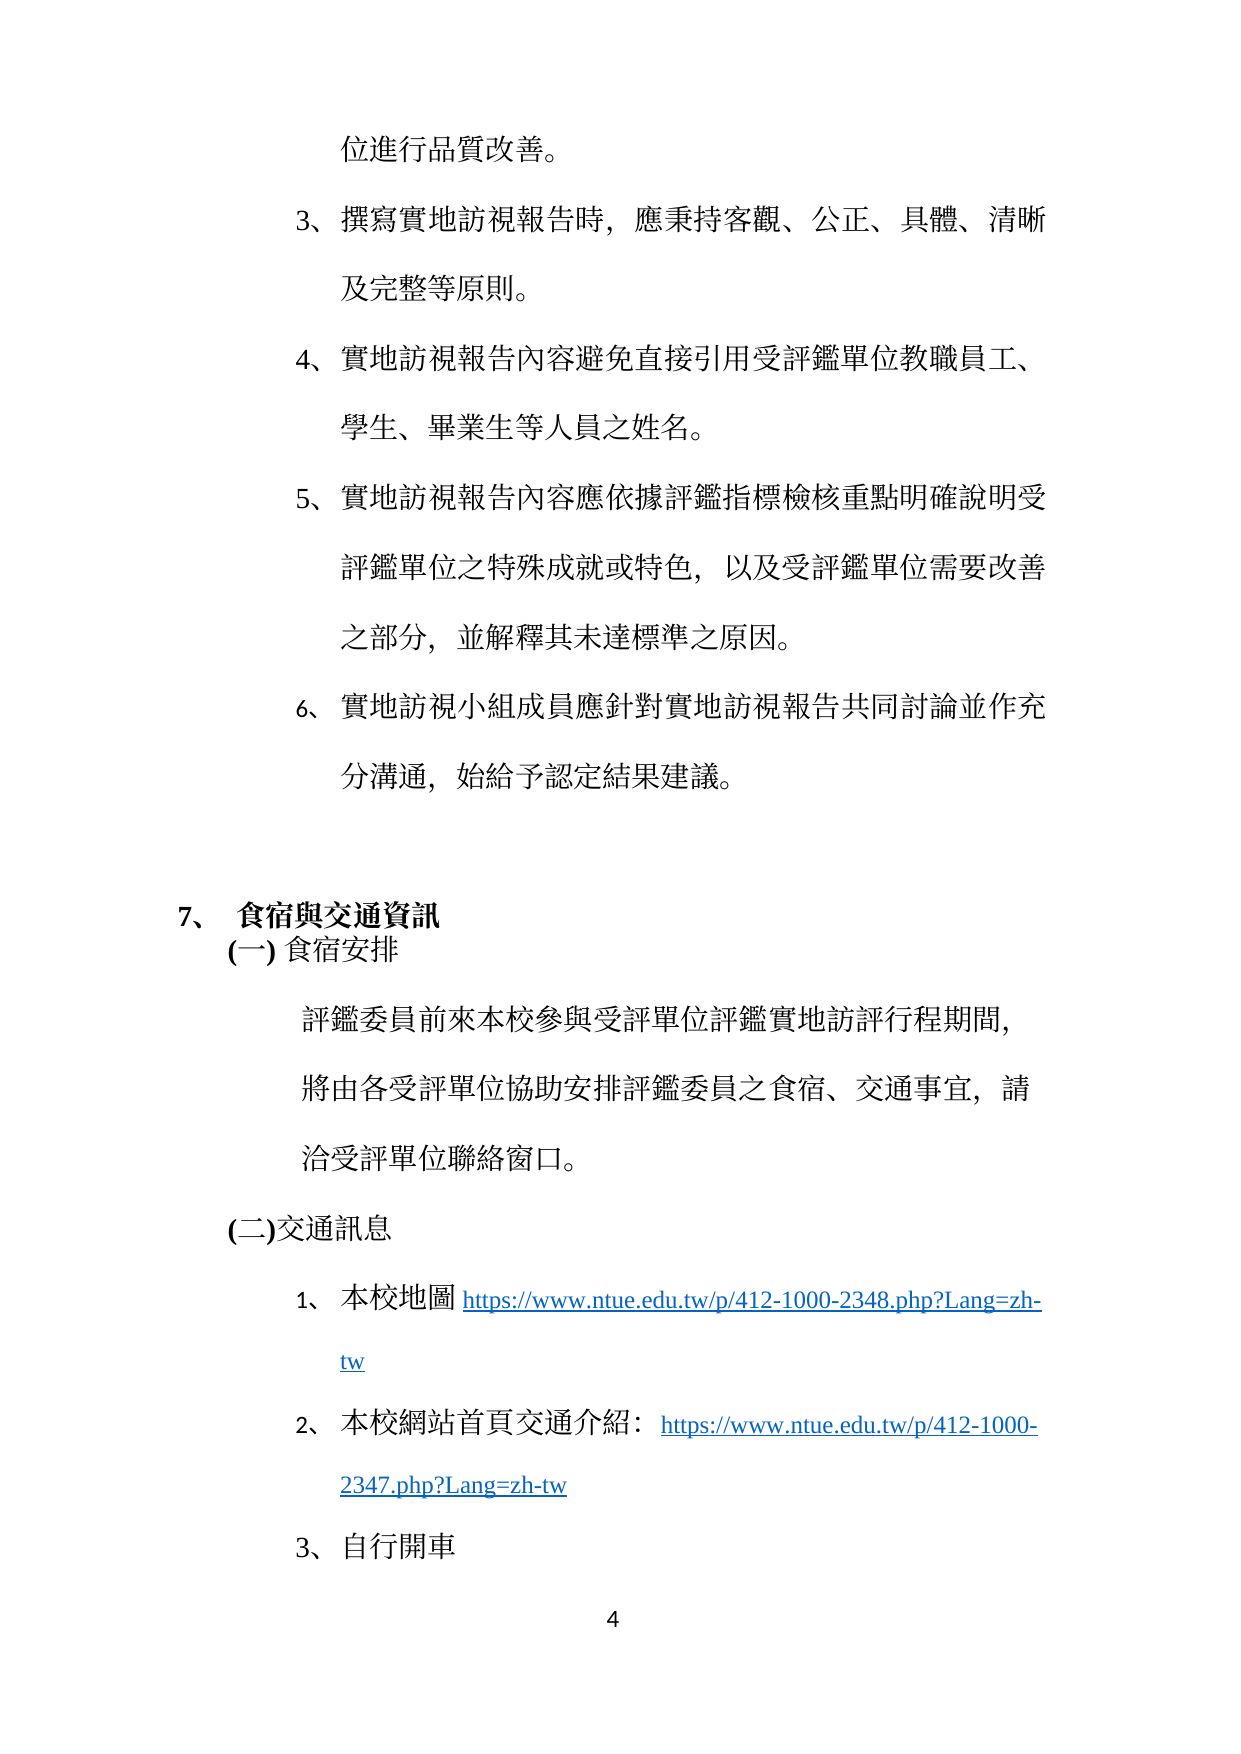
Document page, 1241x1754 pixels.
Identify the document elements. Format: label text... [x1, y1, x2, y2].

text (二)交通訊息 [227, 1212, 1048, 1245]
list 實地訪視小組成員應針對實地訪視報告共同討論並作充分溝通，始給予認定結果建議。 [295, 690, 1048, 794]
list 撰寫實地訪視報告時，應秉持客觀、公正、具體、清晰及完整等原則。 [295, 203, 1048, 306]
list 自行開車 [295, 1530, 1048, 1564]
list 食宿與交通資訊 [177, 899, 1048, 933]
text (一) 食宿安排 [227, 933, 1048, 967]
list 本校地圖https://www.ntue.edu.tw/p/412-1000-2348.php?Lang=zh-tw [295, 1281, 1048, 1375]
text 評鑑委員前來本校參與受評單位評鑑實地訪評行程期間，將由各受評單位協助安排評鑑委員之食宿、交通事宜，請洽受評單位聯絡窗口。 [301, 1003, 1048, 1176]
list 位進行品質改善。 [295, 133, 1048, 166]
list 實地訪視報告內容避免直接引用受評鑑單位教職員工、學生、畢業生等人員之姓名。 [295, 342, 1048, 445]
list 本校網站首頁交通介紹：https://www.ntue.edu.tw/p/412-1000-2347.php?Lang=zh-tw [295, 1406, 1048, 1499]
list 實地訪視報告內容應依據評鑑指標檢核重點明確說明受評鑑單位之特殊成就或特色，以及受評鑑單位需要改善之部分，並解釋其未達標準之原因。 [295, 481, 1048, 654]
